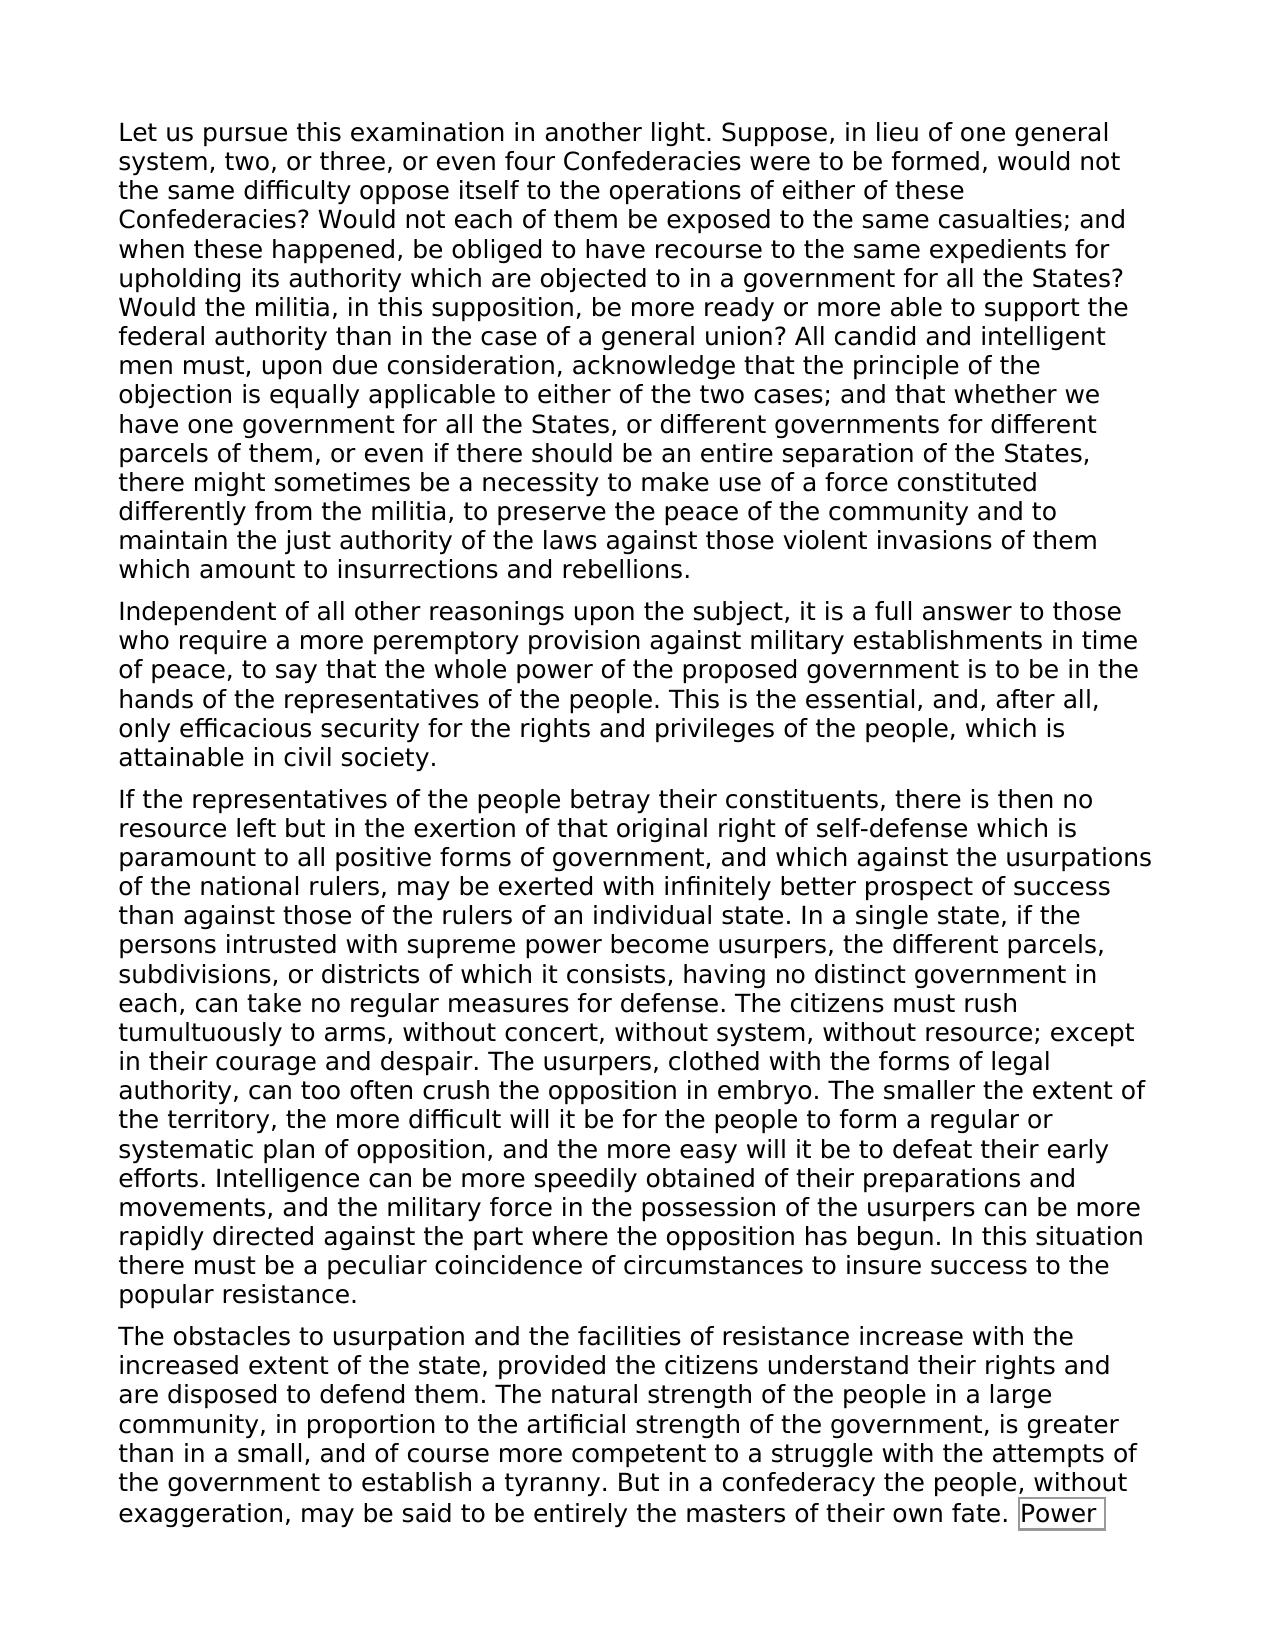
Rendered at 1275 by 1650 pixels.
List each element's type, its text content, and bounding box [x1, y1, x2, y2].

text Let us pursue this examination in another light. Suppose, in lieu of one general system, two, or three, or even four Confederacies were to be formed, would not the same difficulty oppose itself to the operations of either of these Confederacies? Would not each of them be exposed to the same casualties; and when these happened, be obliged to have recourse to the same expedients for upholding its authority which are objected to in a government for all the States? Would the militia, in this supposition, be more ready or more able to support the federal authority than in the case of a general union? All candid and intelligent men must, upon due consideration, acknowledge that the principle of the objection is equally applicable to either of the two cases; and that whether we have one government for all the States, or different governments for different parcels of them, or even if there should be an entire separation of the States, there might sometimes be a necessity to make use of a force constituted differently from the militia, to preserve the peace of the community and to maintain the just authority of the laws against those violent invasions of them which amount to insurrections and rebellions. [118, 118, 1157, 585]
text If the representatives of the people betray their constituents, there is then no resource left but in the exertion of that original right of self-defense which is paramount to all positive forms of government, and which against the usurpations of the national rulers, may be exerted with infinitely better prospect of success than against those of the rulers of an individual state. In a single state, if the persons intrusted with supreme power become usurpers, the different parcels, subdivisions, or districts of which it consists, having no distinct government in each, can take no regular measures for defense. The citizens must rush tumultuously to arms, without concert, without system, without resource; except in their courage and despair. The usurpers, clothed with the forms of legal authority, can too often crush the opposition in embryo. The smaller the extent of the territory, the more difficult will it be for the people to form a regular or systematic plan of opposition, and the more easy will it be to defeat their early efforts. Intelligence can be more speedily obtained of their preparations and movements, and the military force in the possession of the usurpers can be more rapidly directed against the part where the opposition has begun. In this situation there must be a peculiar coincidence of circumstances to insure success to the popular resistance. [118, 785, 1157, 1310]
text Independent of all other reasonings upon the subject, it is a full answer to those who require a more peremptory provision against military establishments in time of peace, to say that the whole power of the proposed government is to be in the hands of the representatives of the people. This is the essential, and, after all, only efficacious security for the rights and privileges of the people, which is attainable in civil society. [118, 597, 1157, 772]
text The obstacles to usurpation and the facilities of resistance increase with the increased extent of the state, provided the citizens understand their rights and are disposed to defend them. The natural strength of the people in a large community, in proportion to the artificial strength of the government, is greater than in a small, and of course more competent to a struggle with the attempts of the government to establish a tyranny. But in a confederacy the people, without exaggeration, may be said to be entirely the masters of their own fate. Power being almost always the rival of power, the general government will at all times stand ready to check the usurpations of the state governments, and these will have the same disposition towards the general government. The people, by throwing themselves into either scale, will infallibly make it preponderate. If their rights are invaded by either, they can make use of the other as the instrument of redress. How wise will it be in them by cherishing the union to preserve to themselves an advantage which can never be too highly prized! [118, 1322, 1157, 1531]
